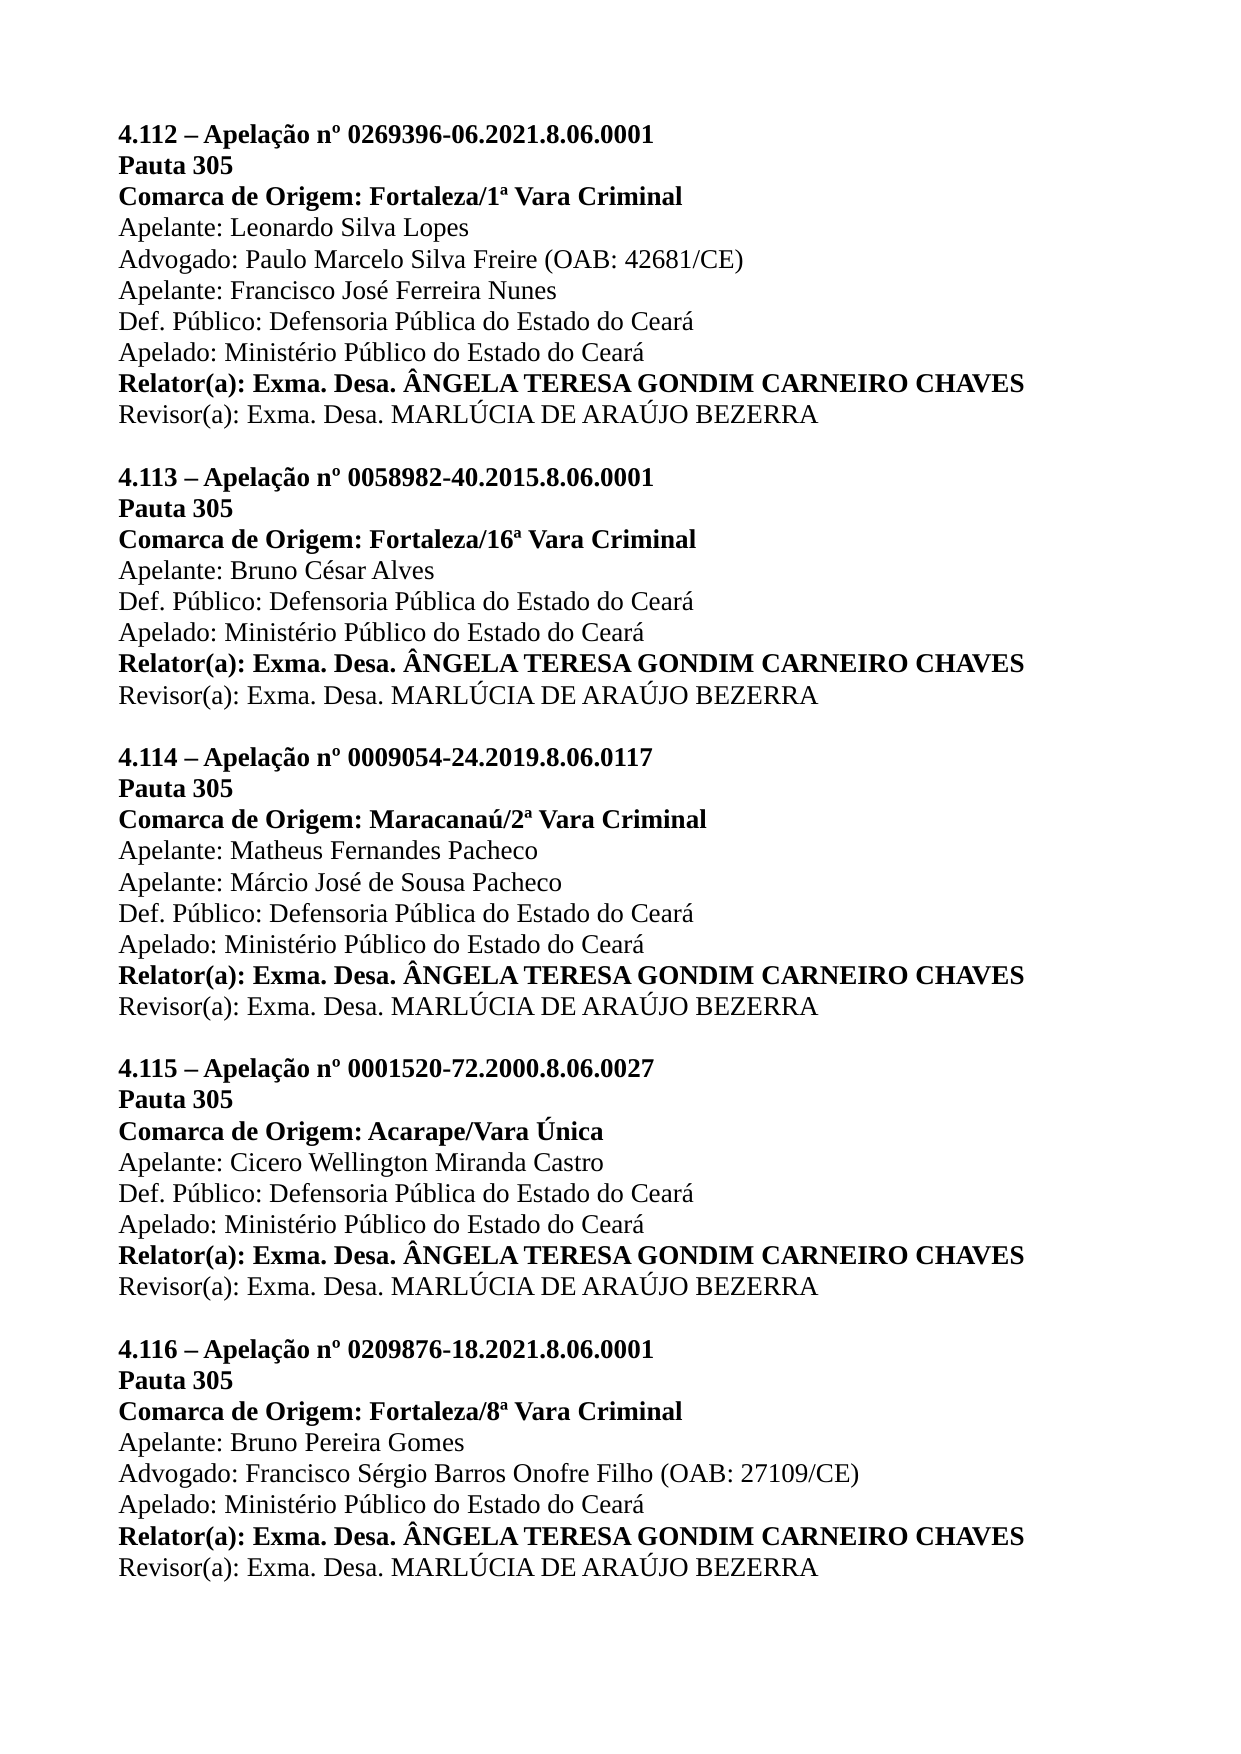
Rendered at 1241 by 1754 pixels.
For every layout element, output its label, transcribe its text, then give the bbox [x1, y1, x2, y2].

text Comarca de Origem: Fortaleza/8ª Vara Criminal [118, 1395, 1122, 1426]
text 4.116 – Apelação nº 0209876-18.2021.8.06.0001 [118, 1333, 1122, 1364]
text Apelado: Ministério Público do Estado do Ceará [118, 336, 1122, 367]
text Revisor(a): Exma. Desa. MARLÚCIA DE ARAÚJO BEZERRA [118, 1551, 1122, 1582]
text Apelante: Matheus Fernandes Pacheco [118, 834, 1122, 866]
text Apelado: Ministério Público do Estado do Ceará [118, 928, 1122, 959]
text Advogado: Francisco Sérgio Barros Onofre Filho (OAB: 27109/CE) [118, 1457, 1122, 1488]
text Relator(a): Exma. Desa. ÂNGELA TERESA GONDIM CARNEIRO CHAVES [118, 648, 1122, 679]
text Advogado: Paulo Marcelo Silva Freire (OAB: 42681/CE) [118, 243, 1122, 274]
text Apelante: Cicero Wellington Miranda Castro [118, 1146, 1122, 1177]
text 4.115 – Apelação nº 0001520-72.2000.8.06.0027 [118, 1052, 1122, 1084]
text Revisor(a): Exma. Desa. MARLÚCIA DE ARAÚJO BEZERRA [118, 1271, 1122, 1302]
text Def. Público: Defensoria Pública do Estado do Ceará [118, 305, 1122, 336]
text Comarca de Origem: Fortaleza/16ª Vara Criminal [118, 523, 1122, 554]
text Pauta 305 [118, 1364, 1122, 1395]
text Pauta 305 [118, 772, 1122, 803]
text Revisor(a): Exma. Desa. MARLÚCIA DE ARAÚJO BEZERRA [118, 679, 1122, 710]
text 4.112 – Apelação nº 0269396-06.2021.8.06.0001 [118, 118, 1122, 149]
text Def. Público: Defensoria Pública do Estado do Ceará [118, 585, 1122, 616]
text Def. Público: Defensoria Pública do Estado do Ceará [118, 897, 1122, 928]
text Pauta 305 [118, 492, 1122, 523]
text Def. Público: Defensoria Pública do Estado do Ceará [118, 1177, 1122, 1208]
text Apelado: Ministério Público do Estado do Ceará [118, 1488, 1122, 1520]
text Apelado: Ministério Público do Estado do Ceará [118, 616, 1122, 648]
text Relator(a): Exma. Desa. ÂNGELA TERESA GONDIM CARNEIRO CHAVES [118, 1239, 1122, 1271]
text Apelado: Ministério Público do Estado do Ceará [118, 1208, 1122, 1239]
text Relator(a): Exma. Desa. ÂNGELA TERESA GONDIM CARNEIRO CHAVES [118, 1520, 1122, 1551]
text Comarca de Origem: Acarape/Vara Única [118, 1115, 1122, 1146]
text Comarca de Origem: Maracanaú/2ª Vara Criminal [118, 803, 1122, 834]
text Relator(a): Exma. Desa. ÂNGELA TERESA GONDIM CARNEIRO CHAVES [118, 959, 1122, 990]
text 4.114 – Apelação nº 0009054-24.2019.8.06.0117 [118, 741, 1122, 772]
text Apelante: Márcio José de Sousa Pacheco [118, 866, 1122, 897]
text Pauta 305 [118, 1084, 1122, 1115]
text Apelante: Francisco José Ferreira Nunes [118, 274, 1122, 305]
text Comarca de Origem: Fortaleza/1ª Vara Criminal [118, 180, 1122, 212]
text Pauta 305 [118, 149, 1122, 180]
text Revisor(a): Exma. Desa. MARLÚCIA DE ARAÚJO BEZERRA [118, 990, 1122, 1021]
text Relator(a): Exma. Desa. ÂNGELA TERESA GONDIM CARNEIRO CHAVES [118, 367, 1122, 398]
text Revisor(a): Exma. Desa. MARLÚCIA DE ARAÚJO BEZERRA [118, 398, 1122, 429]
text 4.113 – Apelação nº 0058982-40.2015.8.06.0001 [118, 461, 1122, 492]
text Apelante: Bruno Pereira Gomes [118, 1426, 1122, 1457]
text Apelante: Bruno César Alves [118, 554, 1122, 585]
text Apelante: Leonardo Silva Lopes [118, 212, 1122, 243]
